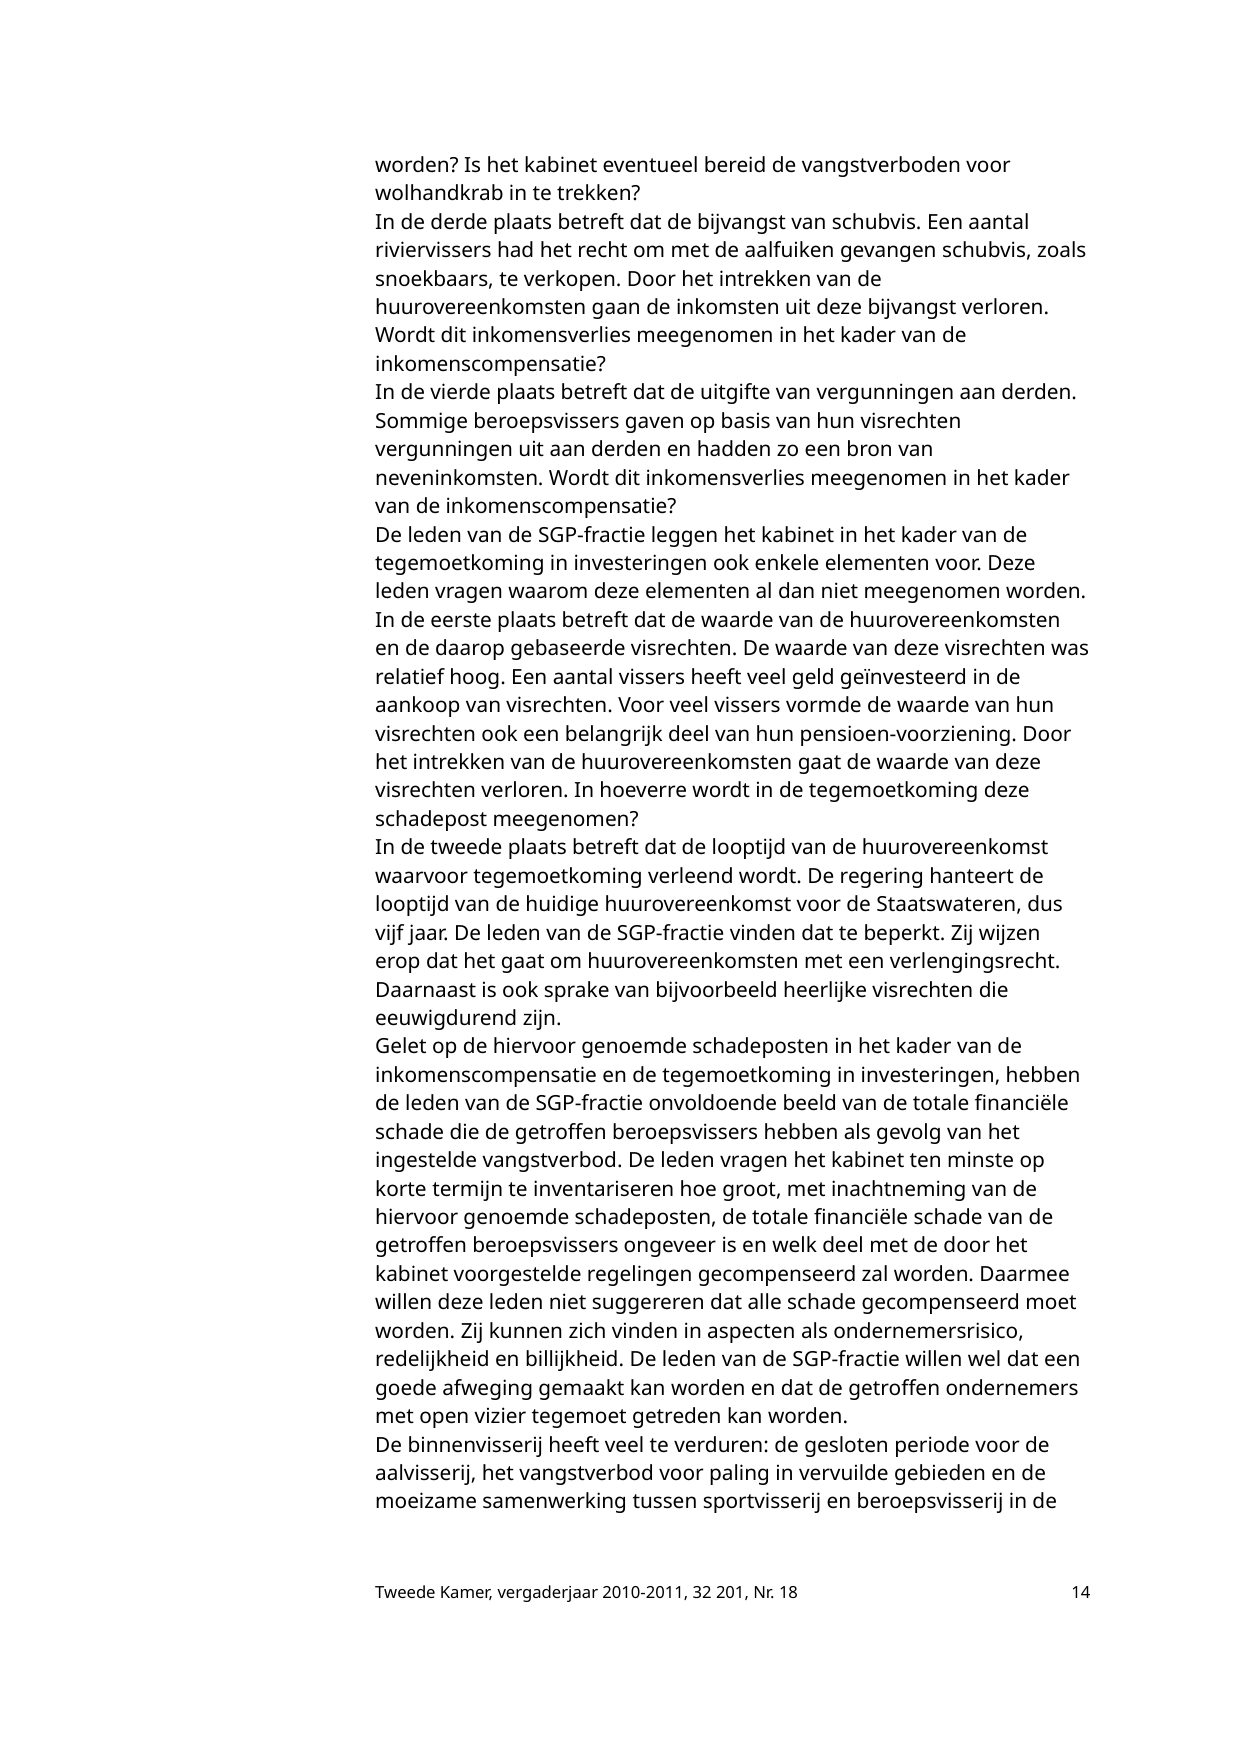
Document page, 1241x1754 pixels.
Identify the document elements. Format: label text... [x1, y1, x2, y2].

text worden? Is het kabinet eventueel bereid de vangstverboden voor wolhandkrab in te trekken? [375, 150, 1090, 207]
text De binnenvisserij heeft veel te verduren: de gesloten periode voor de aalvisserij, het vangstverbod voor paling in vervuilde gebieden en de moeizame samenwerking tussen sportvisserij en beroepsvisserij in de [375, 1430, 1090, 1515]
text In de derde plaats betreft dat de bijvangst van schubvis. Een aantal riviervissers had het recht om met de aalfuiken gevangen schubvis, zoals snoekbaars, te verkopen. Door het intrekken van de huurovereenkomsten gaan de inkomsten uit deze bijvangst verloren. Wordt dit inkomensverlies meegenomen in het kader van de inkomenscompensatie? [375, 207, 1090, 377]
text In de tweede plaats betreft dat de looptijd van de huurovereenkomst waarvoor tegemoetkoming verleend wordt. De regering hanteert de looptijd van de huidige huurovereenkomst voor de Staatswateren, dus vijf jaar. De leden van de SGP-fractie vinden dat te beperkt. Zij wijzen erop dat het gaat om huurovereenkomsten met een verlengingsrecht. Daarnaast is ook sprake van bijvoorbeeld heerlijke visrechten die eeuwigdurend zijn. [375, 832, 1090, 1032]
text Gelet op de hiervoor genoemde schadeposten in het kader van de inkomenscompensatie en de tegemoetkoming in investeringen, hebben de leden van de SGP-fractie onvoldoende beeld van de totale financiële schade die de getroffen beroepsvissers hebben als gevolg van het ingestelde vangstverbod. De leden vragen het kabinet ten minste op korte termijn te inventariseren hoe groot, met inachtneming van de hiervoor genoemde schadeposten, de totale financiële schade van de getroffen beroepsvissers ongeveer is en welk deel met de door het kabinet voorgestelde regelingen gecompenseerd zal worden. Daarmee willen deze leden niet suggereren dat alle schade gecompenseerd moet worden. Zij kunnen zich vinden in aspecten als ondernemersrisico, redelijkheid en billijkheid. De leden van de SGP-fractie willen wel dat een goede afweging gemaakt kan worden en dat de getroffen ondernemers met open vizier tegemoet getreden kan worden. [375, 1032, 1090, 1430]
text De leden van de SGP-fractie leggen het kabinet in het kader van de tegemoetkoming in investeringen ook enkele elementen voor. Deze leden vragen waarom deze elementen al dan niet meegenomen worden. [375, 520, 1090, 605]
text In de vierde plaats betreft dat de uitgifte van vergunningen aan derden. Sommige beroepsvissers gaven op basis van hun visrechten vergunningen uit aan derden en hadden zo een bron van neveninkomsten. Wordt dit inkomensverlies meegenomen in het kader van de inkomenscompensatie? [375, 377, 1090, 520]
text In de eerste plaats betreft dat de waarde van de huurovereenkomsten en de daarop gebaseerde visrechten. De waarde van deze visrechten was relatief hoog. Een aantal vissers heeft veel geld geïnvesteerd in de aankoop van visrechten. Voor veel vissers vormde de waarde van hun visrechten ook een belangrijk deel van hun pensioen-voorziening. Door het intrekken van de huurovereenkomsten gaat de waarde van deze visrechten verloren. In hoeverre wordt in de tegemoetkoming deze schadepost meegenomen? [375, 605, 1090, 832]
